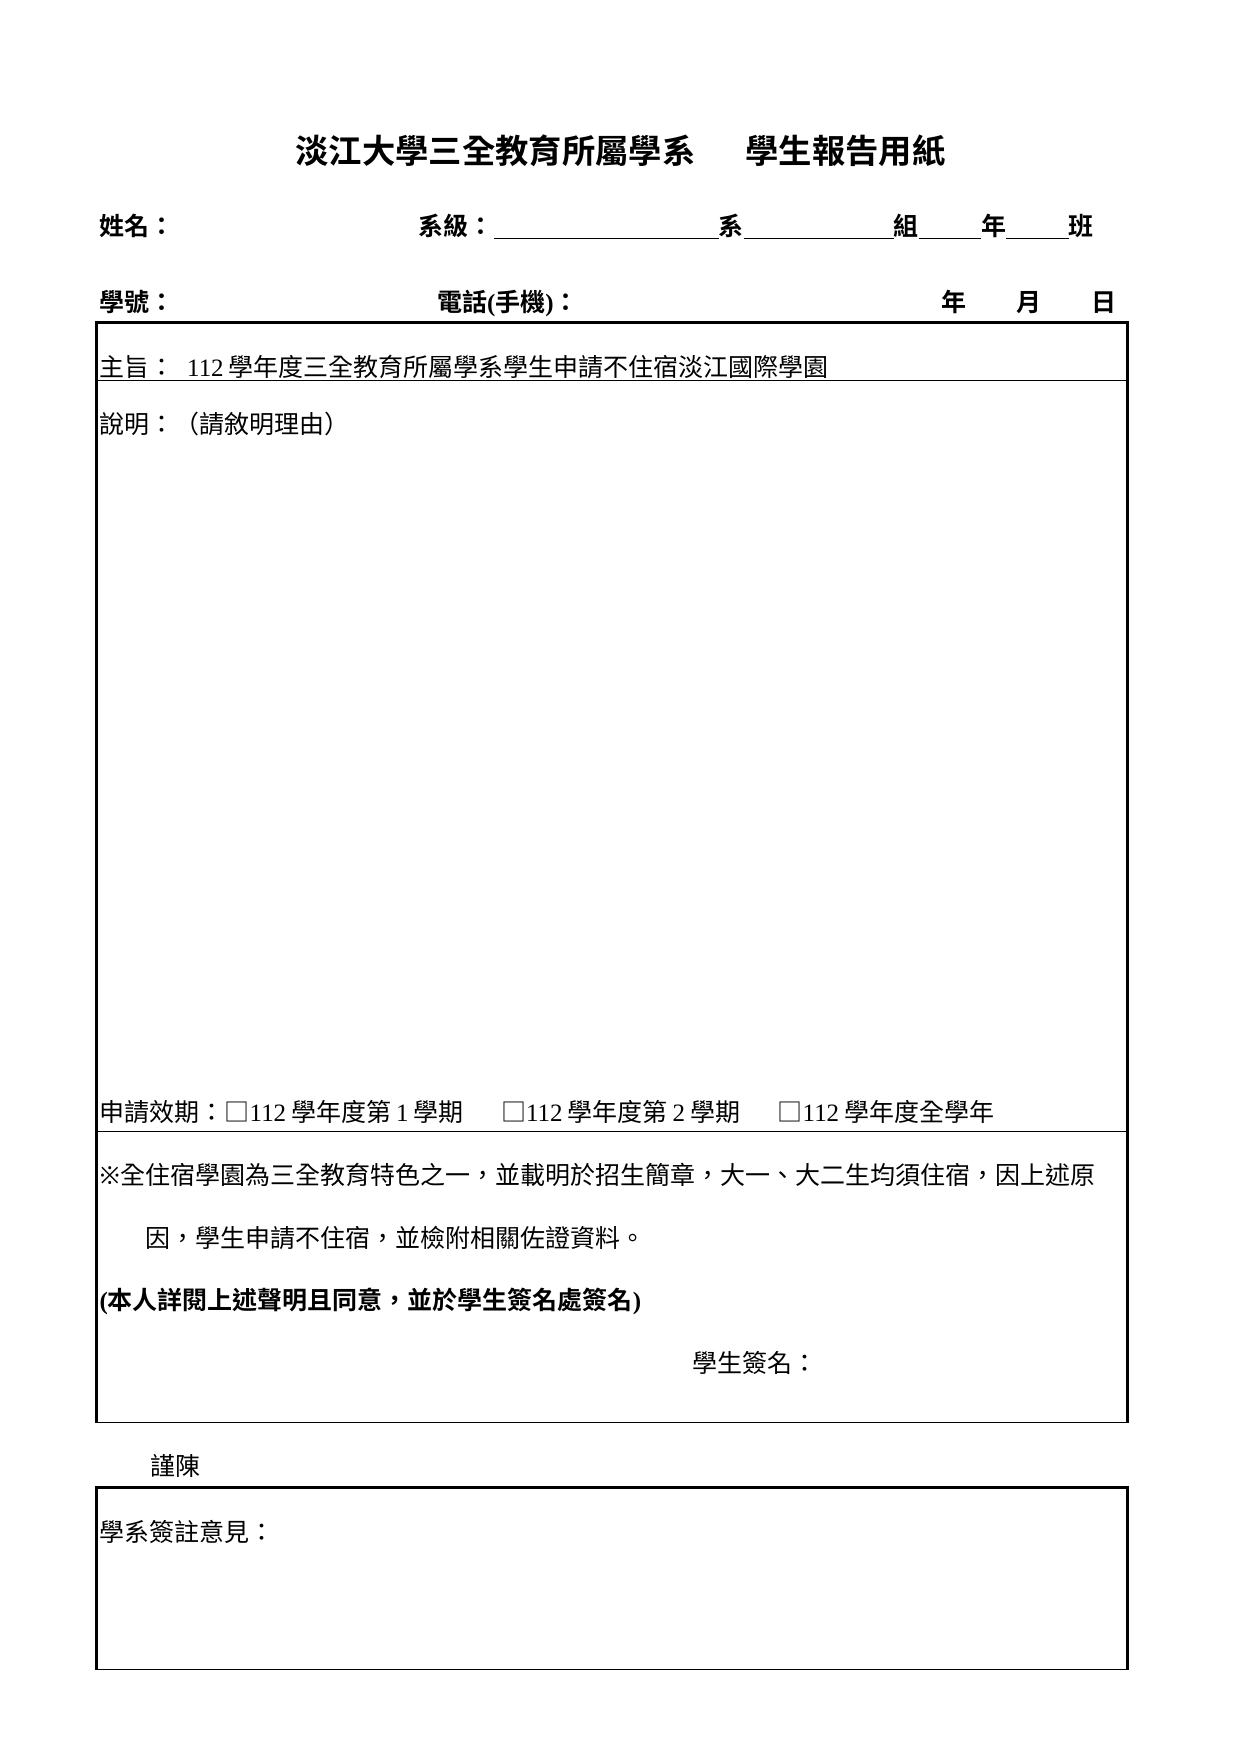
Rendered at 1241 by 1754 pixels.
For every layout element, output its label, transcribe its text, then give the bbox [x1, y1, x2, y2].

table_header 學系簽註意見： [98, 1489, 1126, 1669]
table_cell 說明：（請敘明理由） 申請效期：□112學年度第1學期 □112學年度第2學期 □112學年度全學年 [98, 381, 1126, 1131]
table_header 姓名： [96, 170, 397, 259]
table_header 系級： 系 組 年 班 [397, 170, 1128, 259]
text 淡江大學三全教育所屬學系 學生報告用紙 [187, 107, 1053, 170]
table_cell 主旨： 112學年度三全教育所屬學系學生申請不住宿淡江國際學園 [98, 324, 1126, 380]
table_cell ※全住宿學園為三全教育特色之一，並載明於招生簡章，大一、大二生均須住宿，因上述原因，學生申請不住宿，並檢附相關佐證資料。 (本人詳閱上述聲明且同意，並於學生簽名處簽名) 學生簽名： 家長簽名： [98, 1132, 1126, 1422]
text 謹陳 [150, 1423, 1053, 1486]
table_cell 學號： 電話(手機)： 年 月 日 [96, 259, 1128, 321]
